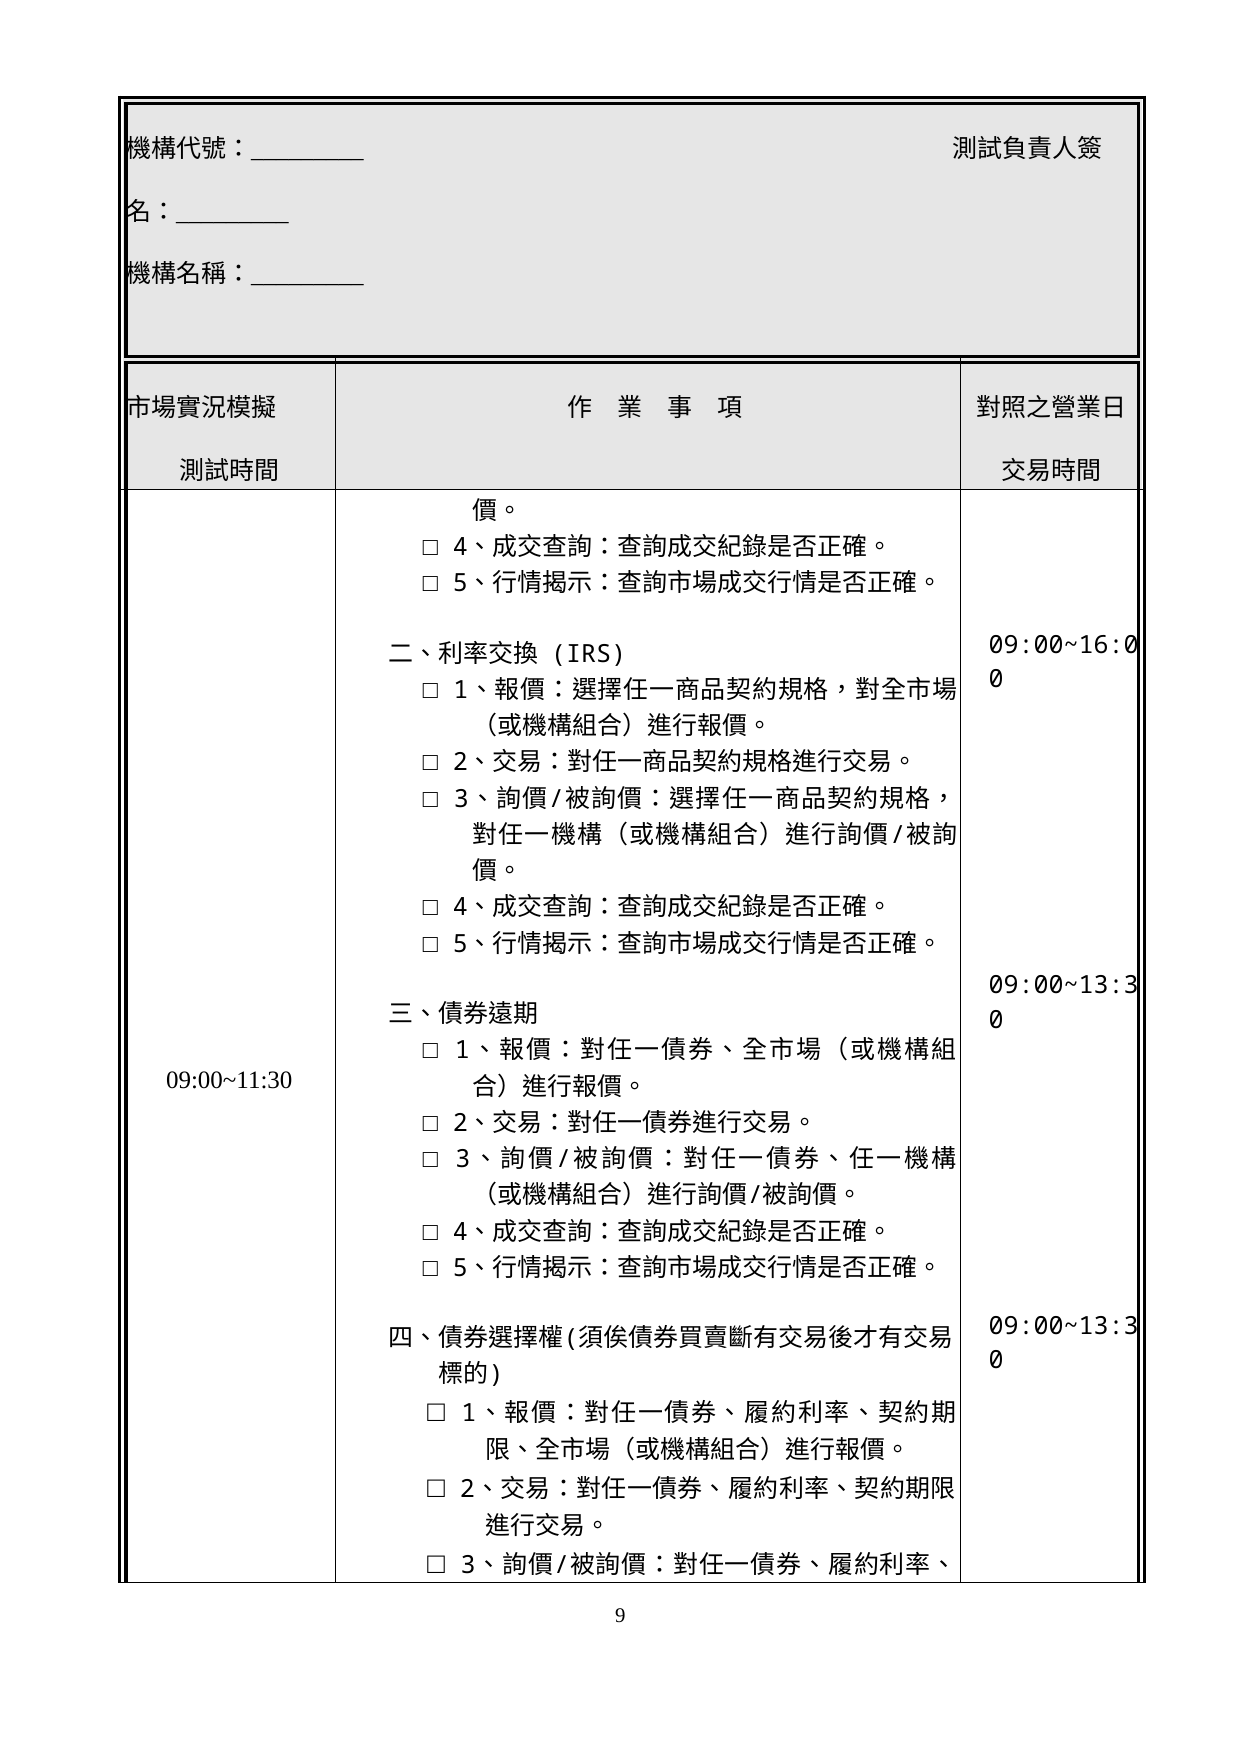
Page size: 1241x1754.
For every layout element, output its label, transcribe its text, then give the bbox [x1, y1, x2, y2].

table_cell 作 業 事 項 [336, 364, 960, 489]
table_header 機構代號：_________ 測試負責人簽名：_________ 機構名稱：_________ [123, 99, 1142, 355]
table_cell 09:00~16:00 09:00~13:30 09:00~13:30 [961, 490, 1137, 1582]
table_cell 09:00~11:30 [128, 490, 335, 1582]
table_cell 市場實況模擬 測試時間 [123, 355, 335, 489]
table_cell 價。 □ 4、成交查詢：查詢成交紀錄是否正確。 □ 5、行情揭示：查詢市場成交行情是否正確。 二、利率交換 (IRS) □ 1、報價：選擇任一商品契約規格，對全市場（或機構組合）進行報價。 □ 2、交易：對任一商品契約規格進行交易。 □ 3、詢價/被詢價：選擇任一商品契約規格，對任一機構（或機構組合）進行詢價/被詢價。 □ 4、成交查詢：查詢成交紀錄是否正確。 □ 5、行情揭示：查詢市場成交行情是否正確。 三、債券遠期 □ 1、報價：對任一債券、全市場（或機構組合）進行報價。 □ 2、交易：對任一債券進行交易。 □ 3、詢價/被詢價：對任一債券、任一機構（或機構組合）進行詢價/被詢價。 □ 4、成交查詢：查詢成交紀錄是否正確。 □ 5、行情揭示：查詢市場成交行情是否正確。 四、債券選擇權(須俟債券買賣斷有交易後才有交易標的) □ 1、報價：對任一債券、履約利率、契約期限、全市場（或機構組合）進行報價。 □ 2、交易：對任一債券、履約利率、契約期限進行交易。 □ 3、詢價/被詢價：對任一債券、履約利率、 [336, 490, 960, 1582]
table_cell 對照之營業日 交易時間 [961, 355, 1142, 489]
